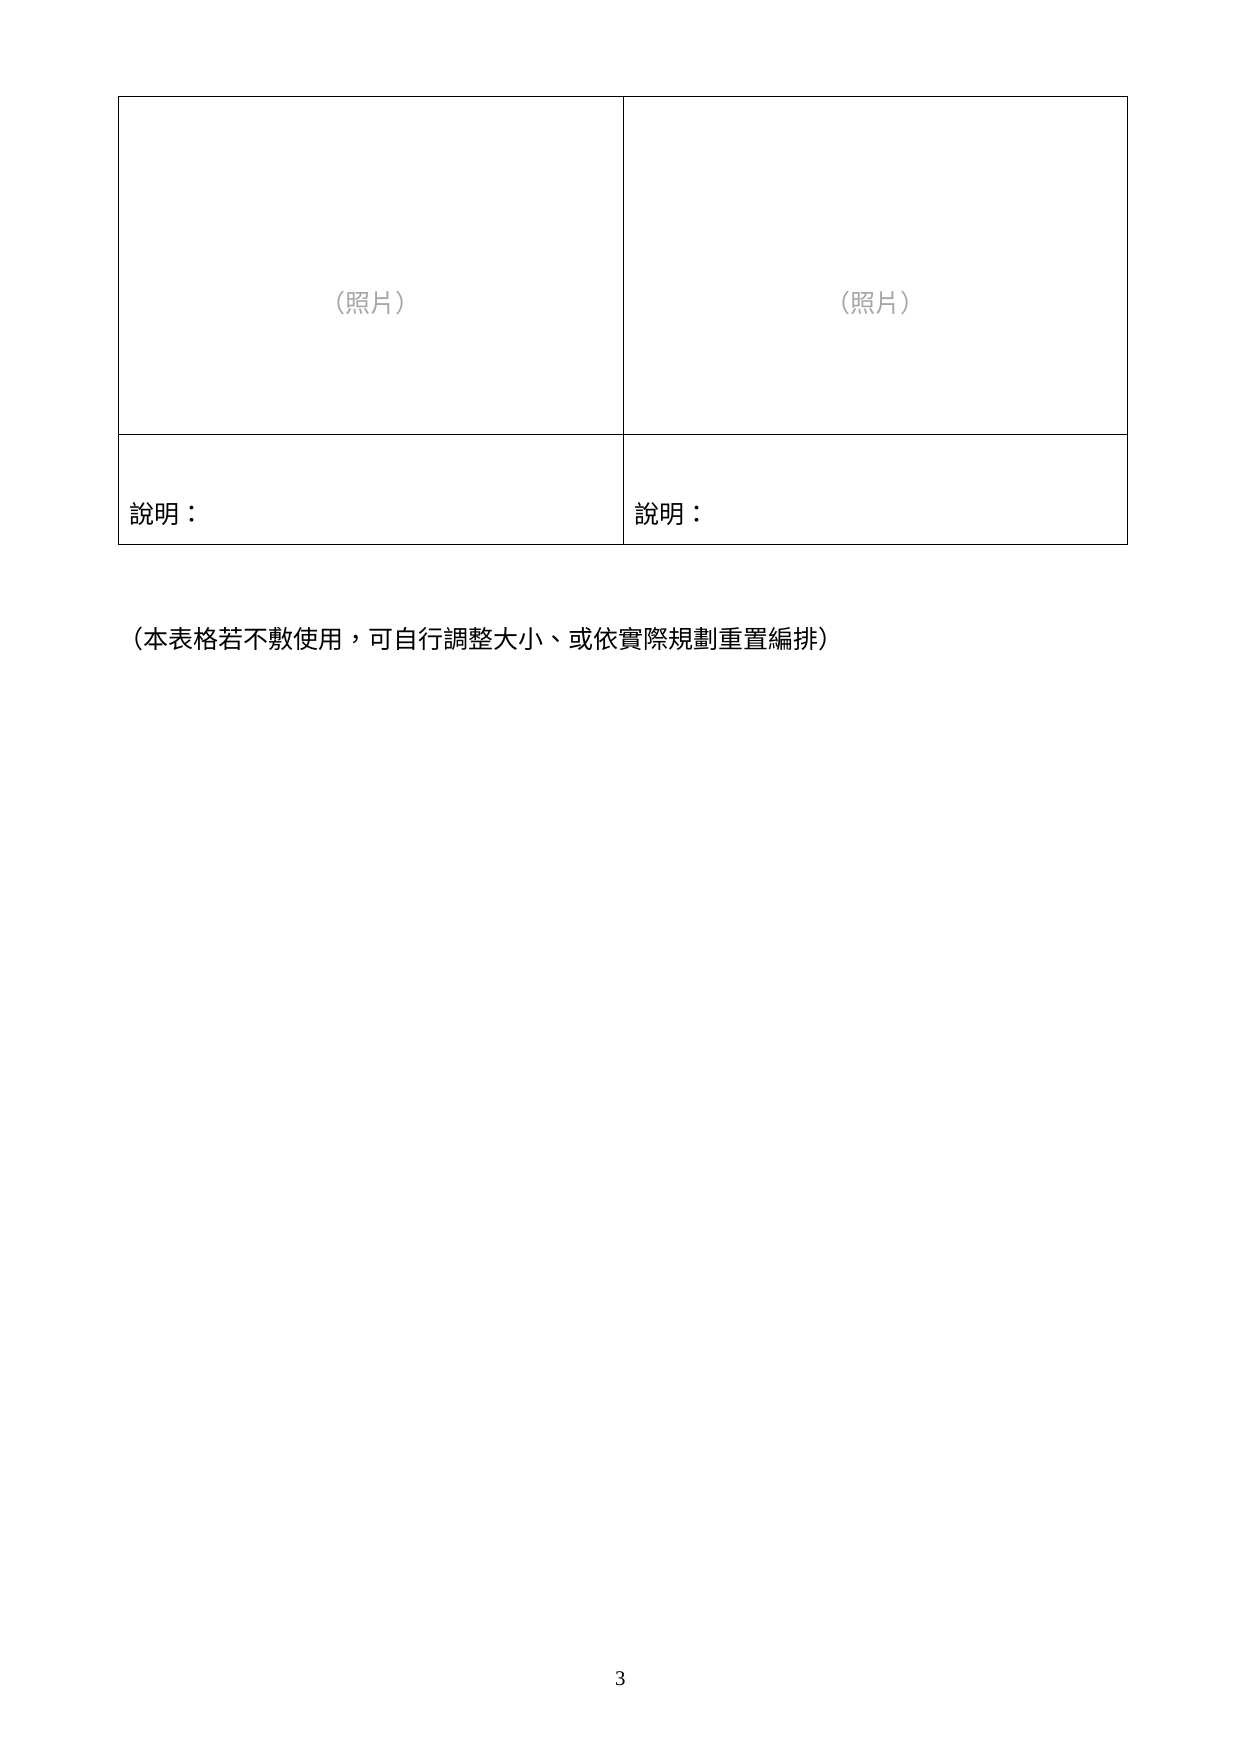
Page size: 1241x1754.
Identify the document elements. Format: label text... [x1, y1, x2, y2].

table_cell 說明： [119, 435, 623, 544]
text （本表格若不敷使用，可自行調整大小、或依實際規劃重置編排） [118, 596, 1122, 658]
table_cell 說明： [624, 435, 1127, 544]
table_cell （照片） [119, 97, 623, 434]
table_cell （照片） [624, 97, 1127, 434]
